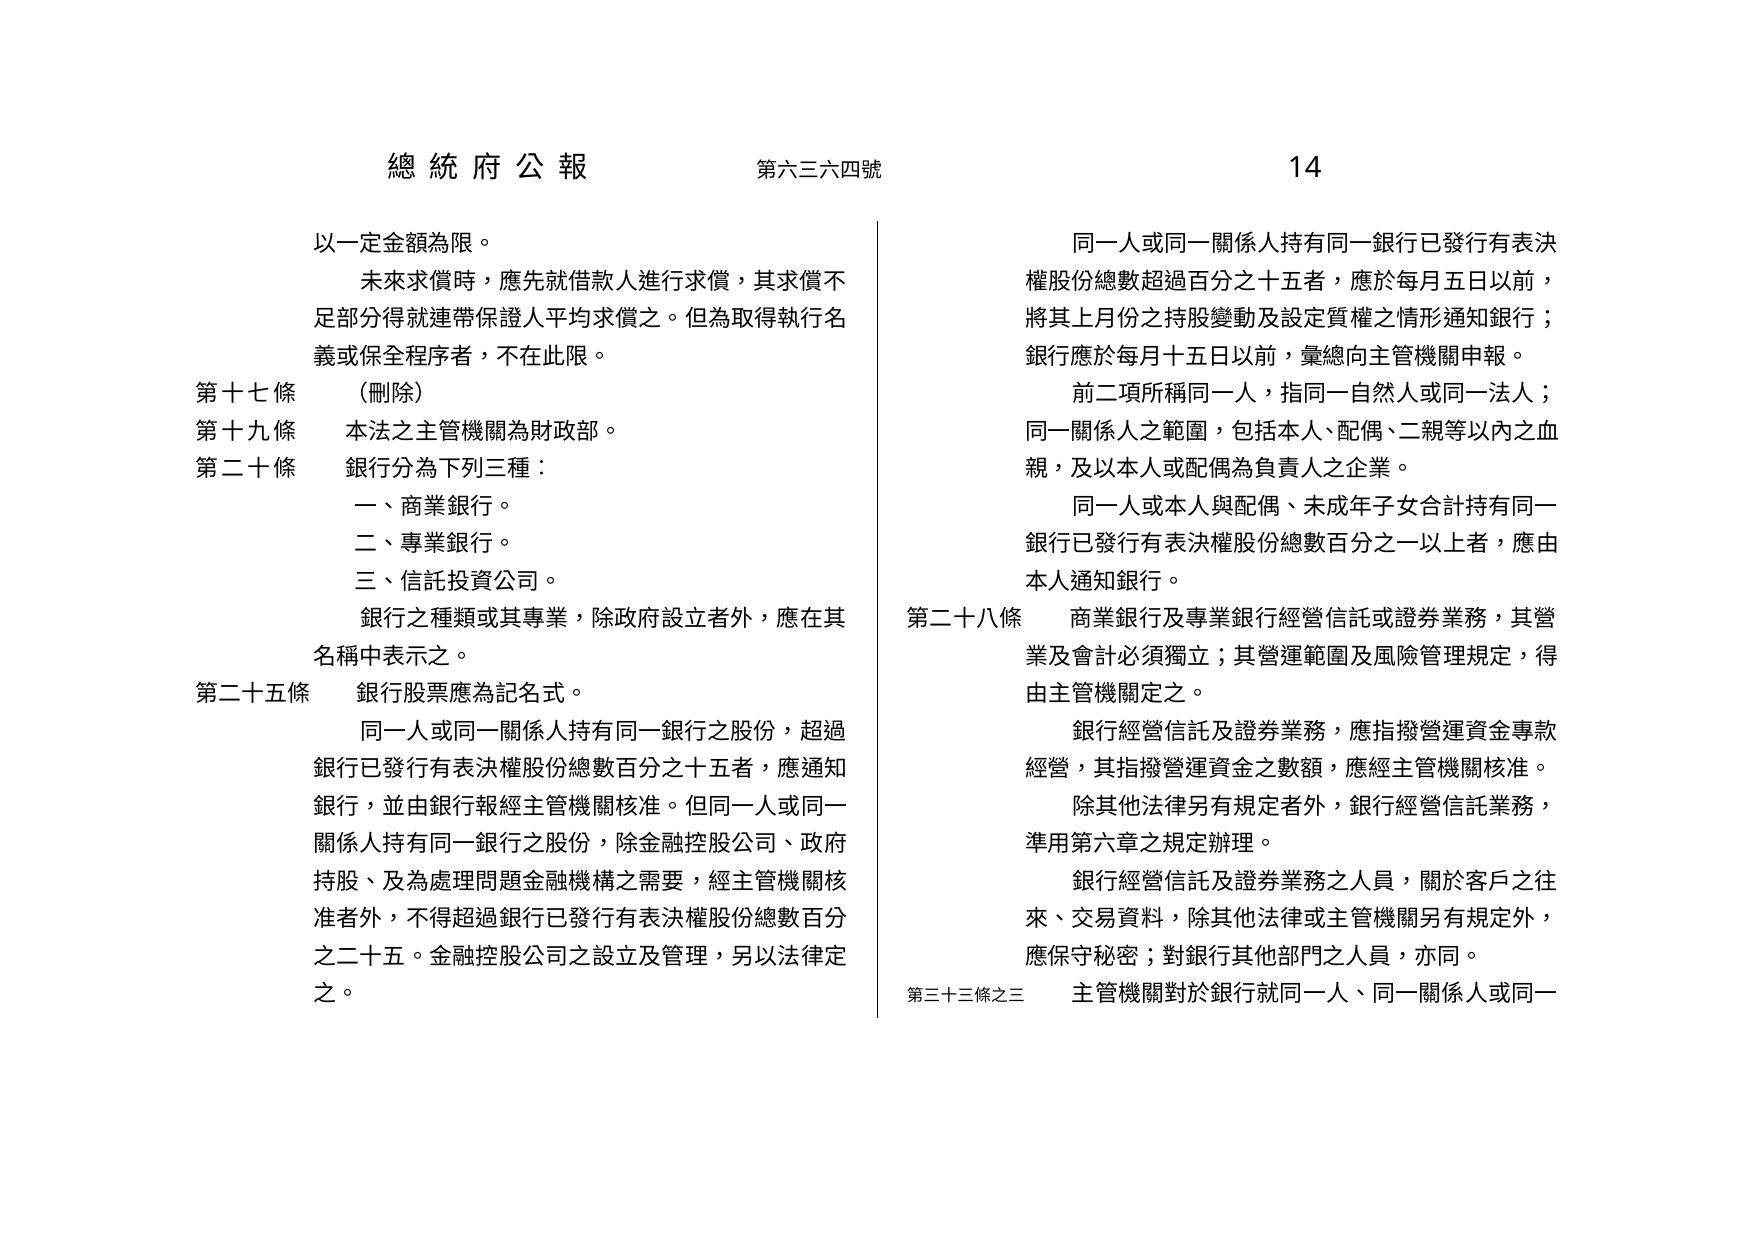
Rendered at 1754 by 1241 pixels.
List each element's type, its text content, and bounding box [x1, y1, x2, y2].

text 第二十五條 銀行股票應為記名式。 [195, 672, 847, 709]
text 前二項所稱同一人，指同一自然人或同一法人；同一關係人之範圍，包括本人、配偶、二親等以內之血親，及以本人或配偶為負責人之企業。 [1025, 372, 1559, 484]
text 以一定金額為限。 [313, 222, 847, 259]
text 除其他法律另有規定者外，銀行經營信託業務，準用第六章之規定辦理。 [1025, 784, 1559, 859]
text 第三十三條之三 主管機關對於銀行就同一人、同一關係人或同一 [907, 972, 1559, 1009]
text 銀行經營信託及證券業務之人員，關於客戶之往來、交易資料，除其他法律或主管機關另有規定外，應保守秘密；對銀行其他部門之人員，亦同。 [1025, 859, 1559, 972]
text 銀行之種類或其專業，除政府設立者外，應在其名稱中表示之。 [313, 597, 847, 672]
text 第二十八條 商業銀行及專業銀行經營信託或證券業務，其營業及會計必須獨立；其營運範圍及風險管理規定，得由主管機關定之。 [907, 597, 1559, 709]
text 同一人或本人與配偶、未成年子女合計持有同一銀行已發行有表決權股份總數百分之一以上者，應由本人通知銀行。 [1025, 484, 1559, 597]
text 銀行經營信託及證券業務，應指撥營運資金專款經營，其指撥營運資金之數額，應經主管機關核准。 [1025, 709, 1559, 784]
text 第二十條 銀行分為下列三種︰ [195, 447, 847, 484]
text 未來求償時，應先就借款人進行求償，其求償不足部分得就連帶保證人平均求償之。但為取得執行名義或保全程序者，不在此限。 [313, 259, 847, 372]
text 同一人或同一關係人持有同一銀行之股份，超過銀行已發行有表決權股份總數百分之十五者，應通知銀行，並由銀行報經主管機關核准。但同一人或同一關係人持有同一銀行之股份，除金融控股公司、政府持股、及為處理問題金融機構之需要，經主管機關核准者外，不得超過銀行已發行有表決權股份總數百分之二十五。金融控股公司之設立及管理，另以法律定之。 [313, 709, 847, 1009]
text 第十七條 （刪除） [195, 372, 847, 409]
text 二、專業銀行。 [354, 522, 847, 559]
text 三、信託投資公司。 [354, 559, 847, 597]
text 一、商業銀行。 [354, 484, 847, 522]
text 第十九條 本法之主管機關為財政部。 [195, 409, 847, 447]
text 同一人或同一關係人持有同一銀行已發行有表決權股份總數超過百分之十五者，應於每月五日以前，將其上月份之持股變動及設定質權之情形通知銀行；銀行應於每月十五日以前，彙總向主管機關申報。 [1025, 222, 1559, 372]
